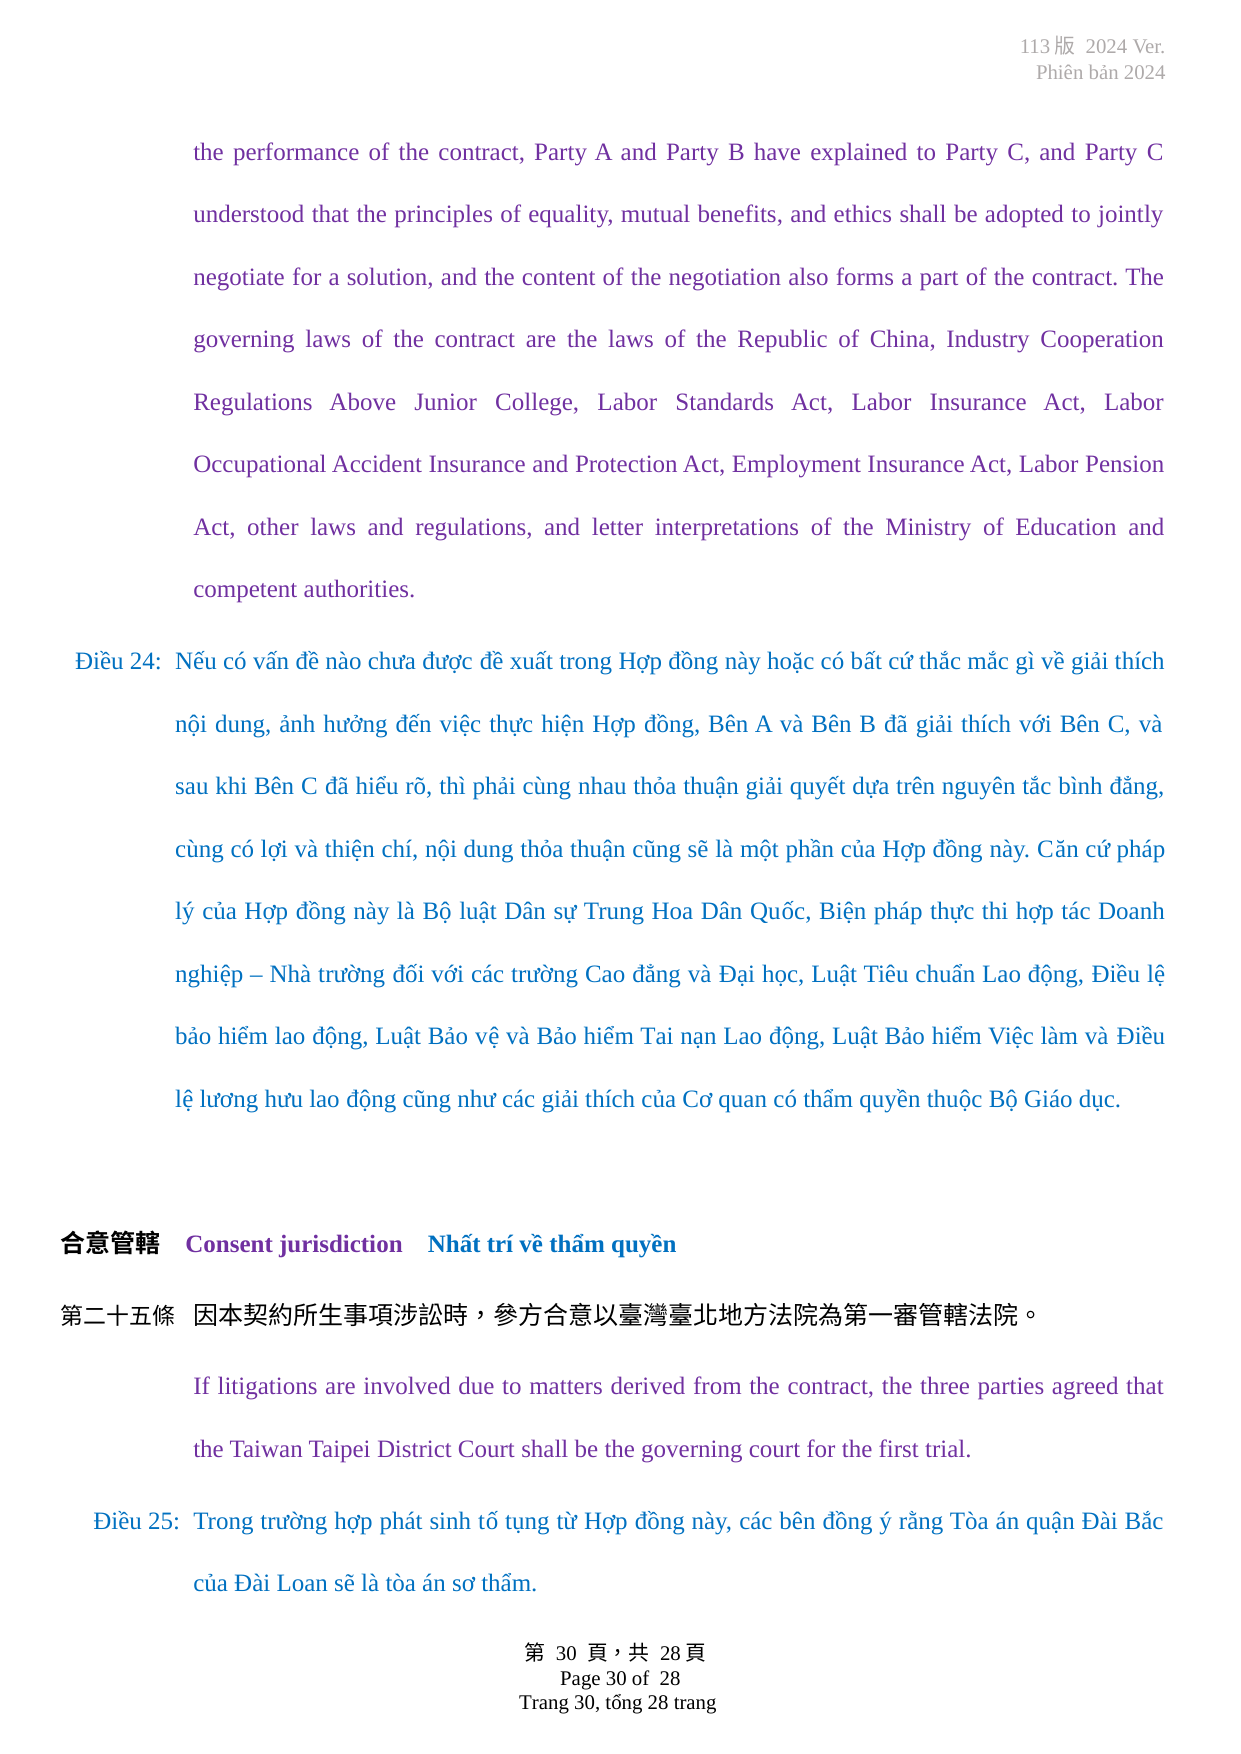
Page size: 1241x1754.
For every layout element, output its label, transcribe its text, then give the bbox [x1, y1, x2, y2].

text If litigations are involved due to matters derived from the contract, the three parties agreed that the Taiwan Taipei District Court shall be the governing court for the first trial. [193, 1344, 1165, 1469]
text 合意管轄 Consent jurisdiction Nhất trí về thẩm quyền [60, 1200, 1165, 1263]
text Điều 25: Trong trường hợp phát sinh tố tụng từ Hợp đồng này, các bên đồng ý rằng Tòa án quận Đài Bắc của Đài Loan sẽ là tòa án sơ thẩm. [93, 1478, 1165, 1603]
text the performance of the contract, Party A and Party B have explained to Party C, and Party C understood that the principles of equality, mutual benefits, and ethics shall be adopted to jointly negotiate for a solution, and the content of the negotiation also forms a part of the contract. The governing laws of the contract are the laws of the Republic of China, Industry Cooperation Regulations Above Junior College, Labor Standards Act, Labor Insurance Act, Labor Occupational Accident Insurance and Protection Act, Employment Insurance Act, Labor Pension Act, other laws and regulations, and letter interpretations of the Ministry of Education and competent authorities. [193, 110, 1165, 610]
list 因本契約所生事項涉訟時，參方合意以臺灣臺北地方法院為第一審管轄法院。 [60, 1272, 1165, 1335]
text Điều 24: Nếu có vấn đề nào chưa được đề xuất trong Hợp đồng này hoặc có bất cứ thắc mắc gì về giải thích nội dung, ảnh hưởng đến việc thực hiện Hợp đồng, Bên A và Bên B đã giải thích với Bên C, và sau khi Bên C đã hiểu rõ, thì phải cùng nhau thỏa thuận giải quyết dựa trên nguyên tắc bình đẳng, cùng có lợi và thiện chí, nội dung thỏa thuận cũng sẽ là một phần của Hợp đồng này. Căn cứ pháp lý của Hợp đồng này là Bộ luật Dân sự Trung Hoa Dân Quốc, Biện pháp thực thi hợp tác Doanh nghiệp – Nhà trường đối với các trường Cao đẳng và Đại học, Luật Tiêu chuẩn Lao động, Điều lệ bảo hiểm lao động, Luật Bảo vệ và Bảo hiểm Tai nạn Lao động, Luật Bảo hiểm Việc làm và Điều lệ lương hưu lao động cũng như các giải thích của Cơ quan có thẩm quyền thuộc Bộ Giáo dục. [75, 619, 1165, 1119]
